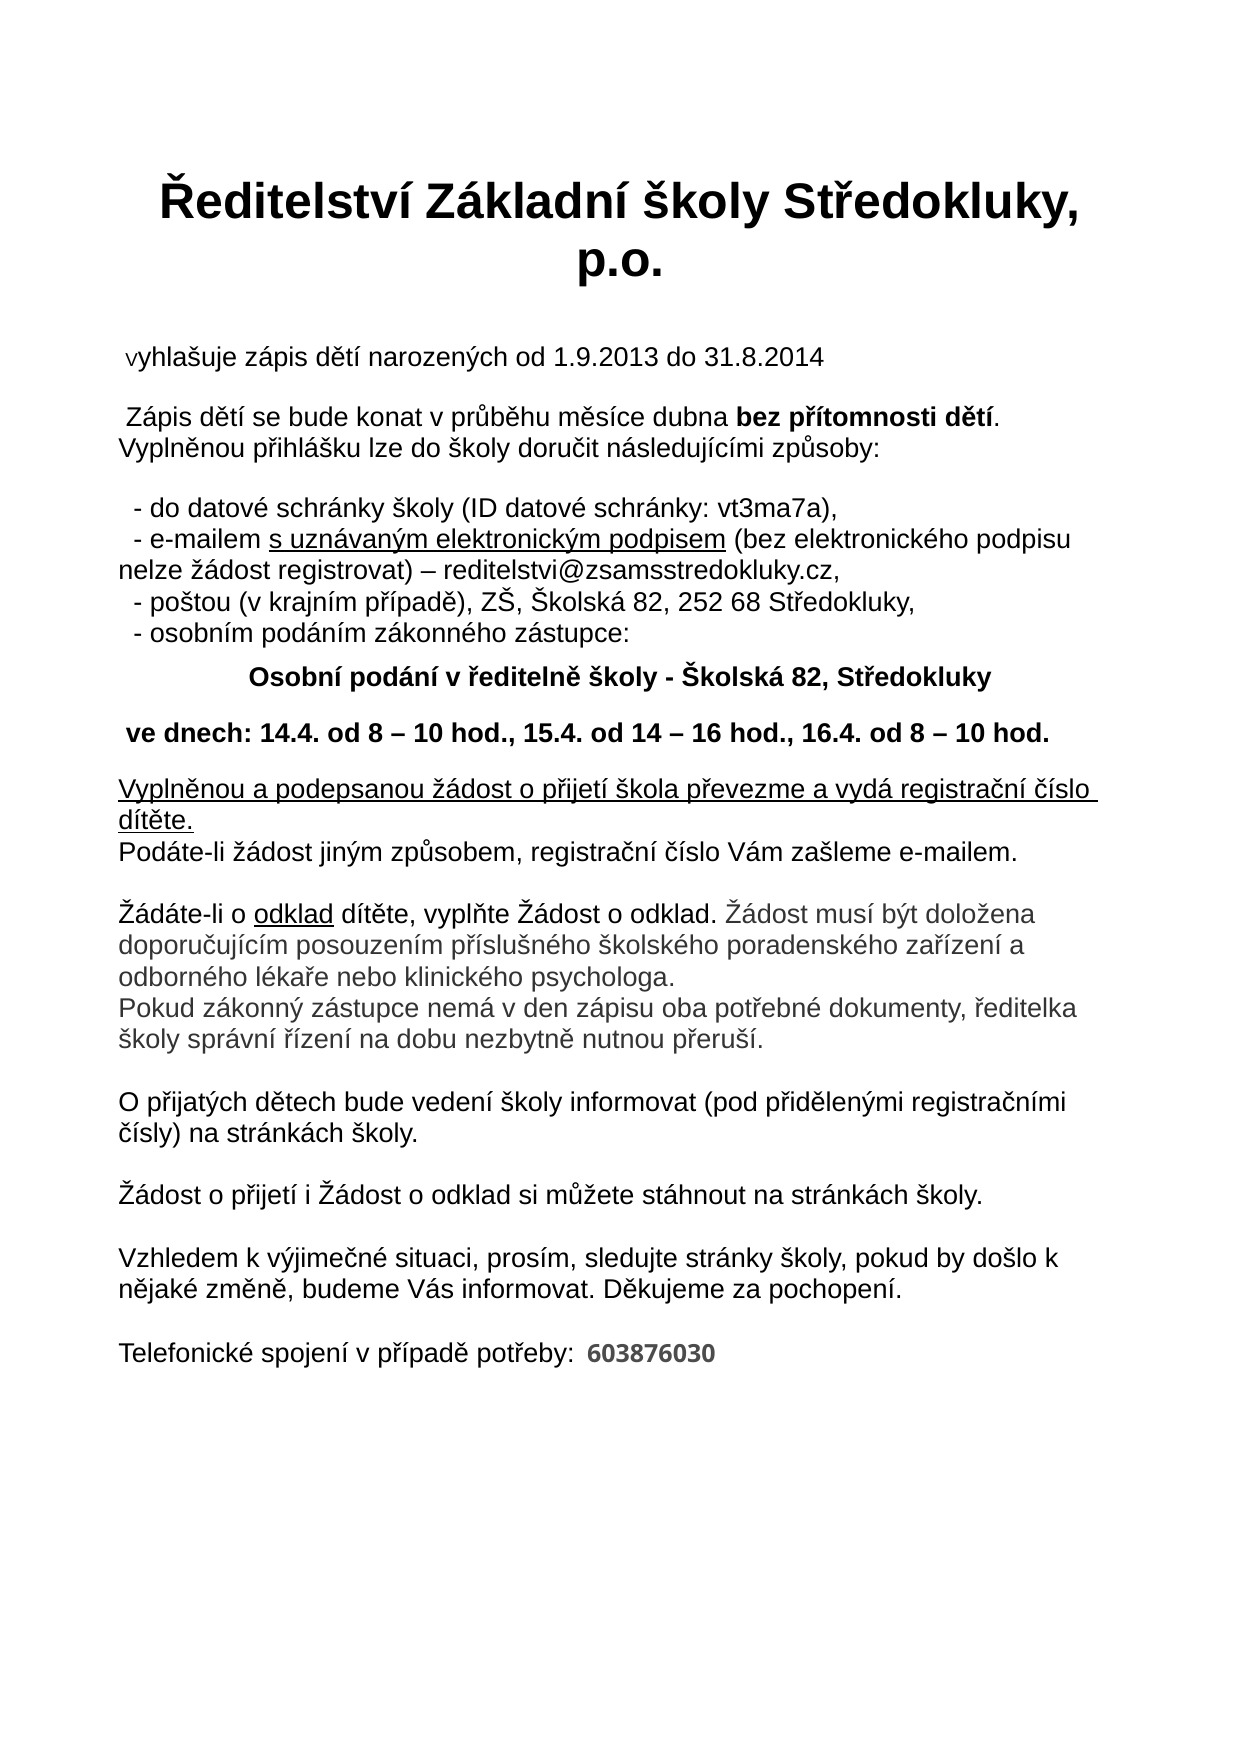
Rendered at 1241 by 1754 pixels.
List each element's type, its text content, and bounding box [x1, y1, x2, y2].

text Zápis dětí se bude konat v průběhu měsíce dubna bez přítomnosti dětí. Vyplněnou přihlášku lze do školy doručit následujícími způsoby: [118, 401, 1122, 463]
subtitle Ředitelství Základní školy Středokluky, p.o. [118, 172, 1122, 287]
text Osobní podání v ředitelně školy - Školská 82, Středokluky [118, 661, 1122, 692]
text - osobním podáním zákonného zástupce: [118, 617, 1122, 648]
text Pokud zákonný zástupce nemá v den zápisu oba potřebné dokumenty, ředitelka školy správní řízení na dobu nezbytně nutnou přeruší. [118, 992, 1122, 1054]
text Telefonické spojení v případě potřeby: 603876030 [118, 1336, 1122, 1370]
text ve dnech: 14.4. od 8 – 10 hod., 15.4. od 14 – 16 hod., 16.4. od 8 – 10 hod. [118, 717, 1122, 748]
text - do datové schránky školy (ID datové schránky: vt3ma7a), [118, 492, 1122, 523]
text Vyplněnou a podepsanou žádost o přijetí škola převezme a vydá registrační číslo dítěte. [118, 773, 1122, 836]
text O přijatých dětech bude vedení školy informovat (pod přidělenými registračními čísly) na stránkách školy. [118, 1086, 1122, 1148]
text Vzhledem k výjimečné situaci, prosím, sledujte stránky školy, pokud by došlo k nějaké změně, budeme Vás informovat. Děkujeme za pochopení. [118, 1242, 1122, 1304]
text Žádost o přijetí i Žádost o odklad si můžete stáhnout na stránkách školy. [118, 1179, 1122, 1211]
text - e-mailem s uznávaným elektronickým podpisem (bez elektronického podpisu nelze žádost registrovat) – reditelstvi@zsamsstredokluky.cz, [118, 523, 1122, 586]
text Vyhlašuje zápis dětí narozených od 1.9.2013 do 31.8.2014 [118, 341, 1122, 372]
text - poštou (v krajním případě), ZŠ, Školská 82, 252 68 Středokluky, [118, 586, 1122, 617]
text Žádáte-li o odklad dítěte, vyplňte Žádost o odklad. Žádost musí být doložena doporučujícím posouzením příslušného školského poradenského zařízení a odborného lékaře nebo klinického psychologa. [118, 898, 1122, 992]
text Podáte-li žádost jiným způsobem, registrační číslo Vám zašleme e-mailem. [118, 836, 1122, 867]
